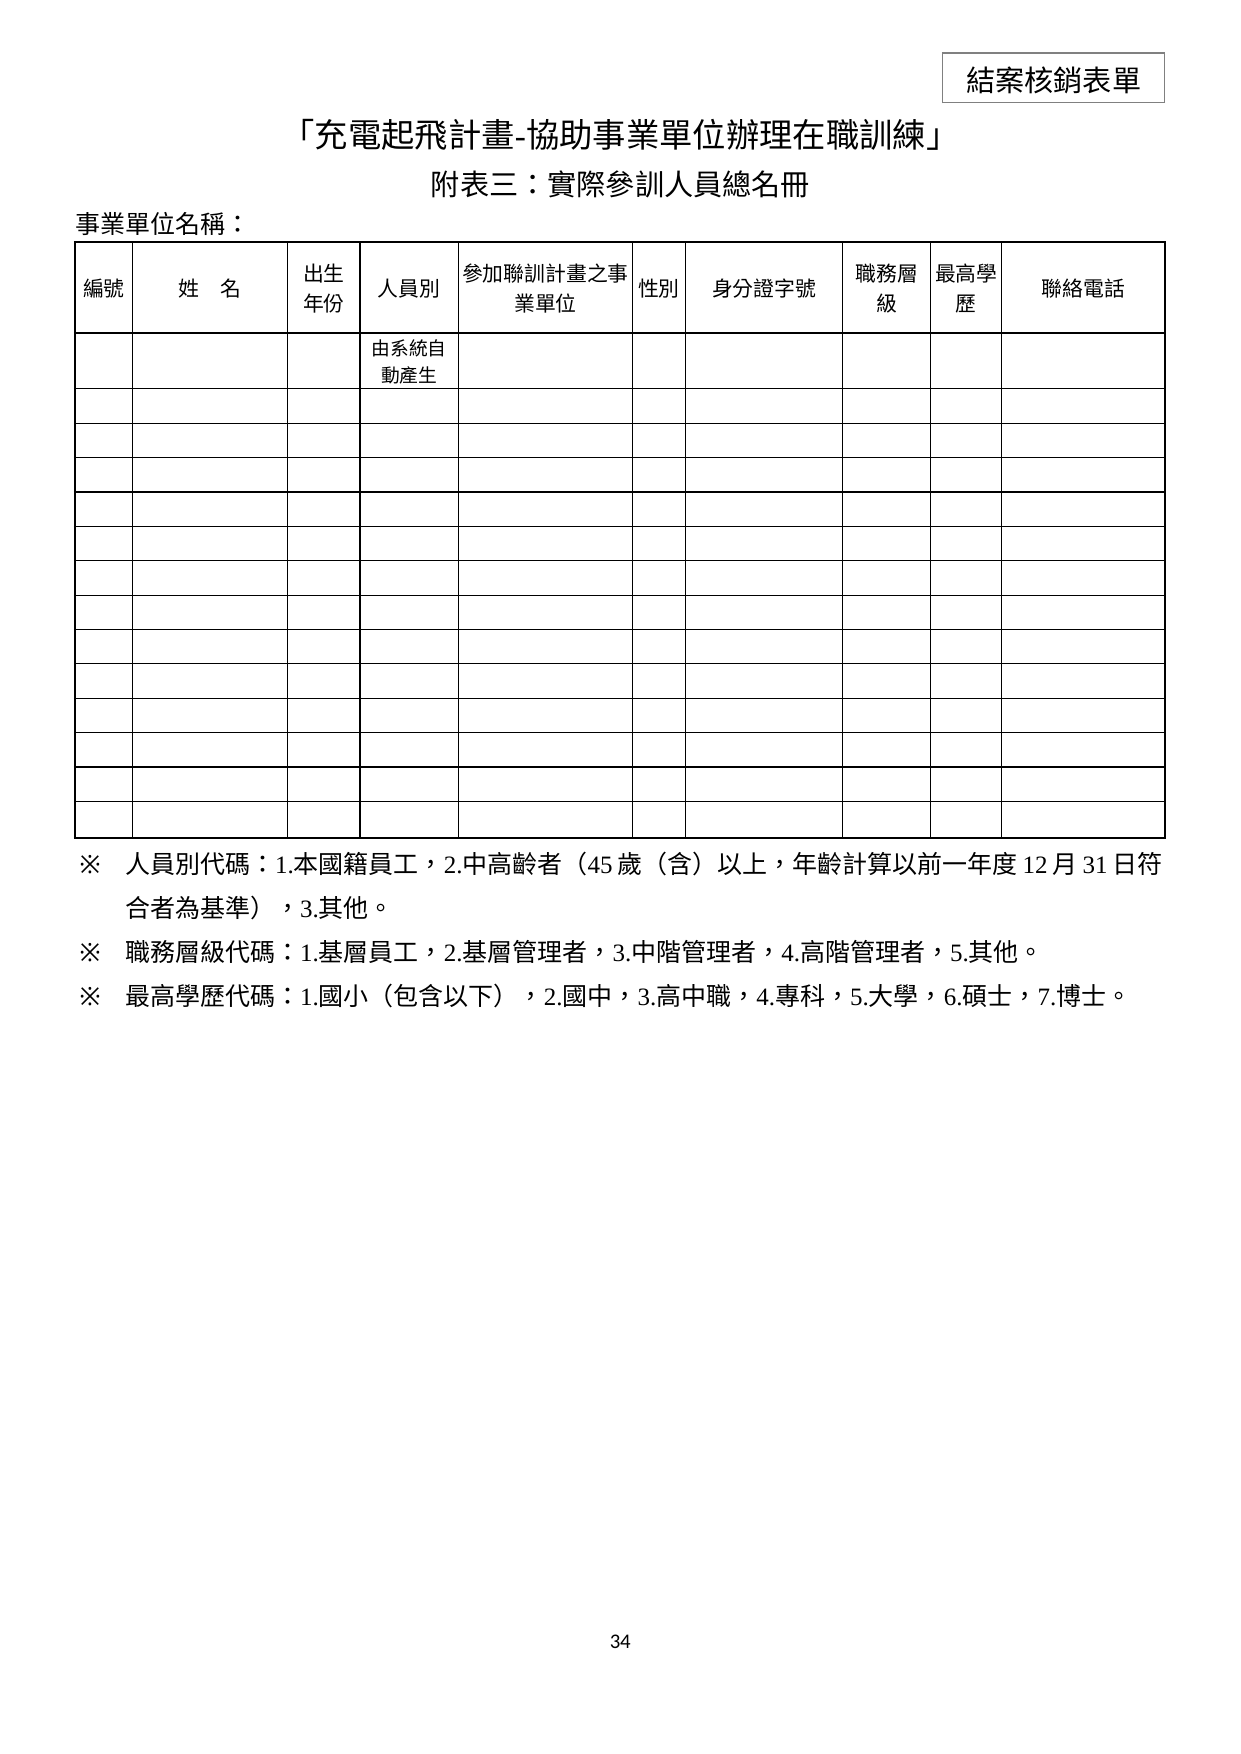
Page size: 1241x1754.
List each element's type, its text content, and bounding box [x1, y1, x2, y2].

table_cell [843, 802, 930, 837]
table_cell [133, 802, 287, 837]
table_cell [1002, 596, 1164, 629]
table_cell [361, 596, 458, 629]
table_cell [361, 561, 458, 594]
table_cell [1002, 527, 1164, 560]
table_cell [1002, 424, 1164, 457]
table_cell [686, 493, 842, 526]
table_cell [1002, 493, 1164, 526]
table_cell [843, 493, 930, 526]
table_cell [843, 596, 930, 629]
table_cell [931, 768, 1001, 801]
table_cell [133, 493, 287, 526]
subtitle 「充電起飛計畫-協助事業單位辦理在職訓練」 [75, 109, 1165, 157]
table_cell [1002, 389, 1164, 423]
table_cell [459, 802, 632, 837]
table_cell [843, 424, 930, 457]
table_cell [1002, 802, 1164, 837]
table_header 聯絡電話 [1002, 243, 1164, 332]
table_cell [133, 527, 287, 560]
table_cell [931, 802, 1001, 837]
text 事業單位名稱： [75, 205, 1165, 241]
table_cell [133, 458, 287, 491]
table_cell [686, 424, 842, 457]
table_cell [931, 334, 1001, 388]
table_cell [133, 596, 287, 629]
table_cell 由系統自動產生 [361, 334, 458, 388]
table_cell [133, 389, 287, 423]
table_cell [686, 389, 842, 423]
table_cell [133, 699, 287, 732]
table_cell [1002, 733, 1164, 766]
table_cell [76, 768, 132, 801]
table_cell [76, 493, 132, 526]
table_cell [633, 733, 685, 766]
table_cell [76, 389, 132, 423]
table_cell [843, 630, 930, 663]
table_cell [288, 458, 359, 491]
table_cell [633, 527, 685, 560]
table_cell [633, 630, 685, 663]
table_cell [288, 527, 359, 560]
table_cell [459, 458, 632, 491]
table_cell [76, 733, 132, 766]
table_cell [361, 630, 458, 663]
table_cell [361, 733, 458, 766]
table_cell [633, 802, 685, 837]
table_cell [633, 389, 685, 423]
table_cell [459, 424, 632, 457]
table_cell [76, 596, 132, 629]
table_cell [459, 768, 632, 801]
table_cell [843, 561, 930, 594]
table_cell [686, 458, 842, 491]
table_cell [288, 699, 359, 732]
table_cell [686, 334, 842, 388]
table_cell [361, 493, 458, 526]
table_header 出生 年份 [288, 243, 359, 332]
table_cell [133, 664, 287, 698]
table_cell [76, 424, 132, 457]
table_cell [843, 458, 930, 491]
table_cell [288, 768, 359, 801]
table_cell [686, 699, 842, 732]
table_cell [686, 561, 842, 594]
table_cell [931, 699, 1001, 732]
text 結案核銷表單 [958, 61, 1149, 94]
table_cell [843, 389, 930, 423]
table_cell [686, 596, 842, 629]
table_cell [633, 596, 685, 629]
table_cell [361, 527, 458, 560]
table_cell [931, 561, 1001, 594]
table_cell [76, 561, 132, 594]
list 職務層級代碼：1.基層員工，2.基層管理者，3.中階管理者，4.高階管理者，5.其他。 [75, 926, 1165, 970]
table_cell [361, 424, 458, 457]
subtitle [943, 54, 1164, 102]
table_cell [288, 596, 359, 629]
table_cell [843, 699, 930, 732]
table_cell [76, 527, 132, 560]
table_cell [843, 664, 930, 698]
table_cell [133, 424, 287, 457]
table_cell [931, 458, 1001, 491]
table_cell [843, 527, 930, 560]
table_cell [76, 664, 132, 698]
list 人員別代碼：1.本國籍員工，2.中高齡者（45歲（含）以上，年齡計算以前一年度12月31日符合者為基準），3.其他。 [75, 839, 1165, 926]
table_cell [633, 424, 685, 457]
table_cell [1002, 334, 1164, 388]
table_cell [686, 733, 842, 766]
table_cell [459, 699, 632, 732]
table_cell [361, 699, 458, 732]
table_cell [133, 334, 287, 388]
table_cell [931, 733, 1001, 766]
list 最高學歷代碼：1.國小（包含以下），2.國中，3.高中職，4.專科，5.大學，6.碩士，7.博士。 [75, 970, 1165, 1014]
table_cell [1002, 699, 1164, 732]
table_header 姓 名 [133, 243, 287, 332]
table_cell [633, 664, 685, 698]
table_cell [288, 334, 359, 388]
table_cell [133, 768, 287, 801]
table_cell [459, 527, 632, 560]
table_cell [361, 664, 458, 698]
table_cell [459, 334, 632, 388]
table_cell [288, 561, 359, 594]
table_cell [459, 733, 632, 766]
table_cell [843, 334, 930, 388]
table_cell [686, 802, 842, 837]
table_cell [633, 458, 685, 491]
table_cell [288, 424, 359, 457]
table_header 身分證字號 [686, 243, 842, 332]
table_cell [288, 389, 359, 423]
table_cell [288, 802, 359, 837]
table_cell [459, 561, 632, 594]
table_cell [686, 527, 842, 560]
table_cell [459, 596, 632, 629]
table_cell [361, 768, 458, 801]
table_cell [76, 699, 132, 732]
table_cell [931, 596, 1001, 629]
table_header 性別 [633, 243, 685, 332]
table_cell [133, 561, 287, 594]
table_cell [633, 493, 685, 526]
table_cell [633, 768, 685, 801]
table_cell [76, 630, 132, 663]
table_cell [288, 493, 359, 526]
table_cell [633, 561, 685, 594]
table_cell [1002, 630, 1164, 663]
table_cell [133, 630, 287, 663]
table_cell [76, 334, 132, 388]
table_cell [843, 768, 930, 801]
table_cell [361, 389, 458, 423]
table_cell [931, 527, 1001, 560]
table_cell [361, 802, 458, 837]
table_cell [76, 802, 132, 837]
table_cell [133, 733, 287, 766]
table_cell [459, 493, 632, 526]
table_cell [686, 664, 842, 698]
table_cell [686, 768, 842, 801]
table_cell [633, 334, 685, 388]
table_header 最高學歷 [931, 243, 1001, 332]
table_cell [76, 458, 132, 491]
table_cell [686, 630, 842, 663]
table_cell [931, 424, 1001, 457]
table_cell [1002, 561, 1164, 594]
table_header 編號 [76, 243, 132, 332]
table_cell [288, 630, 359, 663]
table_header 參加聯訓計畫之事業單位 [459, 243, 632, 332]
table_cell [288, 664, 359, 698]
table_cell [931, 664, 1001, 698]
table_cell [931, 389, 1001, 423]
table_header 人員別 [361, 243, 458, 332]
table_cell [288, 733, 359, 766]
table_cell [459, 630, 632, 663]
table_cell [931, 493, 1001, 526]
table_cell [361, 458, 458, 491]
table_cell [1002, 458, 1164, 491]
table_cell [633, 699, 685, 732]
table_cell [459, 389, 632, 423]
table_cell [843, 733, 930, 766]
subtitle 附表三：實際參訓人員總名冊 [75, 157, 1165, 205]
table_cell [1002, 768, 1164, 801]
table_cell [459, 664, 632, 698]
table_cell [1002, 664, 1164, 698]
table_header 職務層級 [843, 243, 930, 332]
table_cell [931, 630, 1001, 663]
